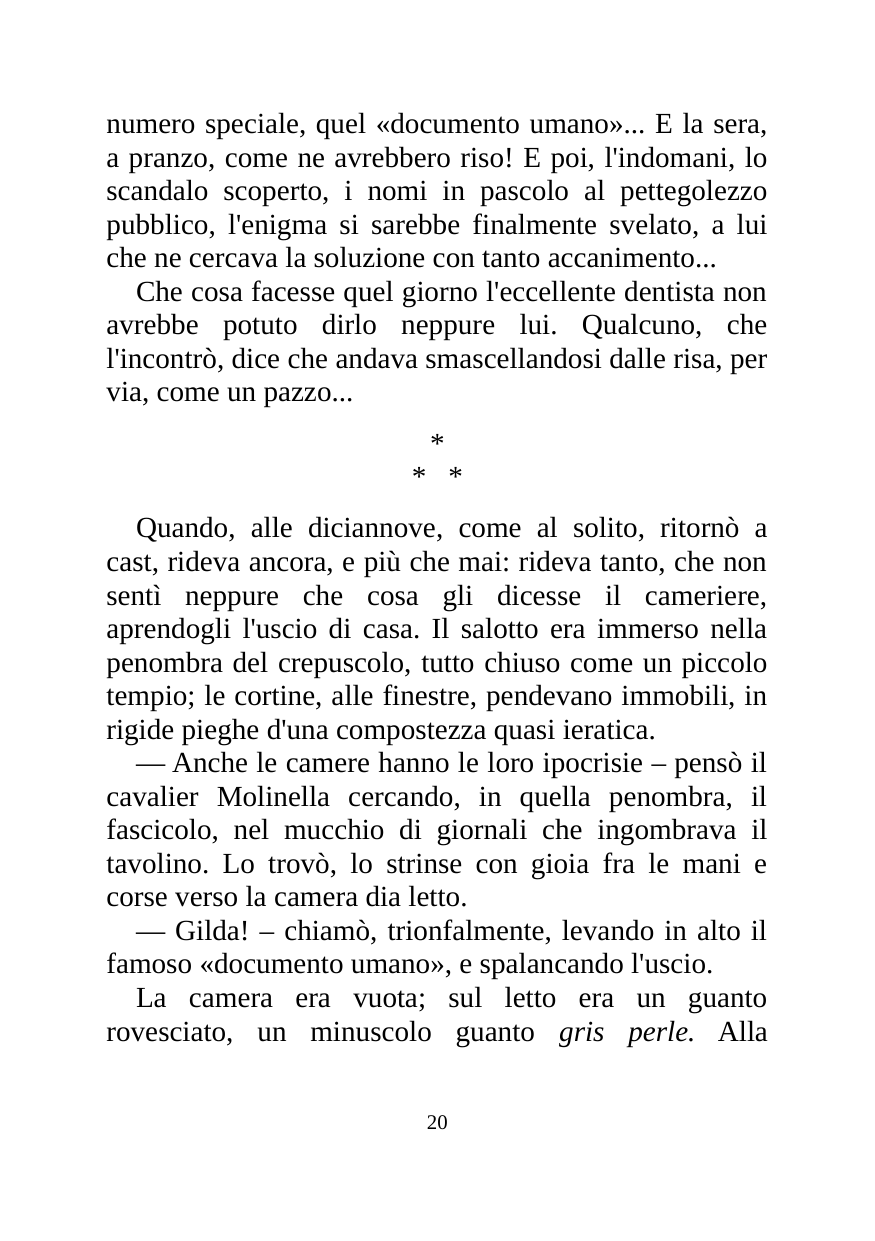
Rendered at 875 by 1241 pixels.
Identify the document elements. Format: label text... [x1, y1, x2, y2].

text numero speciale, quel «documento umano»... E la sera, a pranzo, come ne avrebbero riso! E poi, l'indomani, lo scandalo scoperto, i nomi in pascolo al pettegolezzo pubblico, l'enigma si sarebbe finalmente svelato, a lui che ne cercava la soluzione con tanto accanimento... [106, 106, 768, 274]
text — Anche le camere hanno le loro ipocrisie – pensò il cavalier Molinella cercando, in quella penombra, il fascicolo, nel mucchio di giornali che ingombrava il tavolino. Lo trovò, lo strinse con gioia fra le mani e corse verso la camera dia letto. [106, 745, 768, 913]
text La camera era vuota; sul letto era un guanto rovesciato, un minuscolo guanto gris perle. Alla [106, 980, 768, 1047]
text * * * [106, 426, 768, 493]
text Che cosa facesse quel giorno l'eccellente dentista non avrebbe potuto dirlo neppure lui. Qualcuno, che l'incontrò, dice che andava smascellandosi dalle risa, per via, come un pazzo... [106, 274, 768, 408]
text — Gilda! – chiamò, trionfalmente, levando in alto il famoso «documento umano», e spalancando l'uscio. [106, 913, 768, 980]
text Quando, alle diciannove, come al solito, ritornò a cast, rideva ancora, e più che mai: rideva tanto, che non sentì neppure che cosa gli dicesse il cameriere, aprendogli l'uscio di casa. Il salotto era immerso nella penombra del crepuscolo, tutto chiuso come un piccolo tempio; le cortine, alle finestre, pendevano immobili, in rigide pieghe d'una compostezza quasi ieratica. [106, 511, 768, 745]
